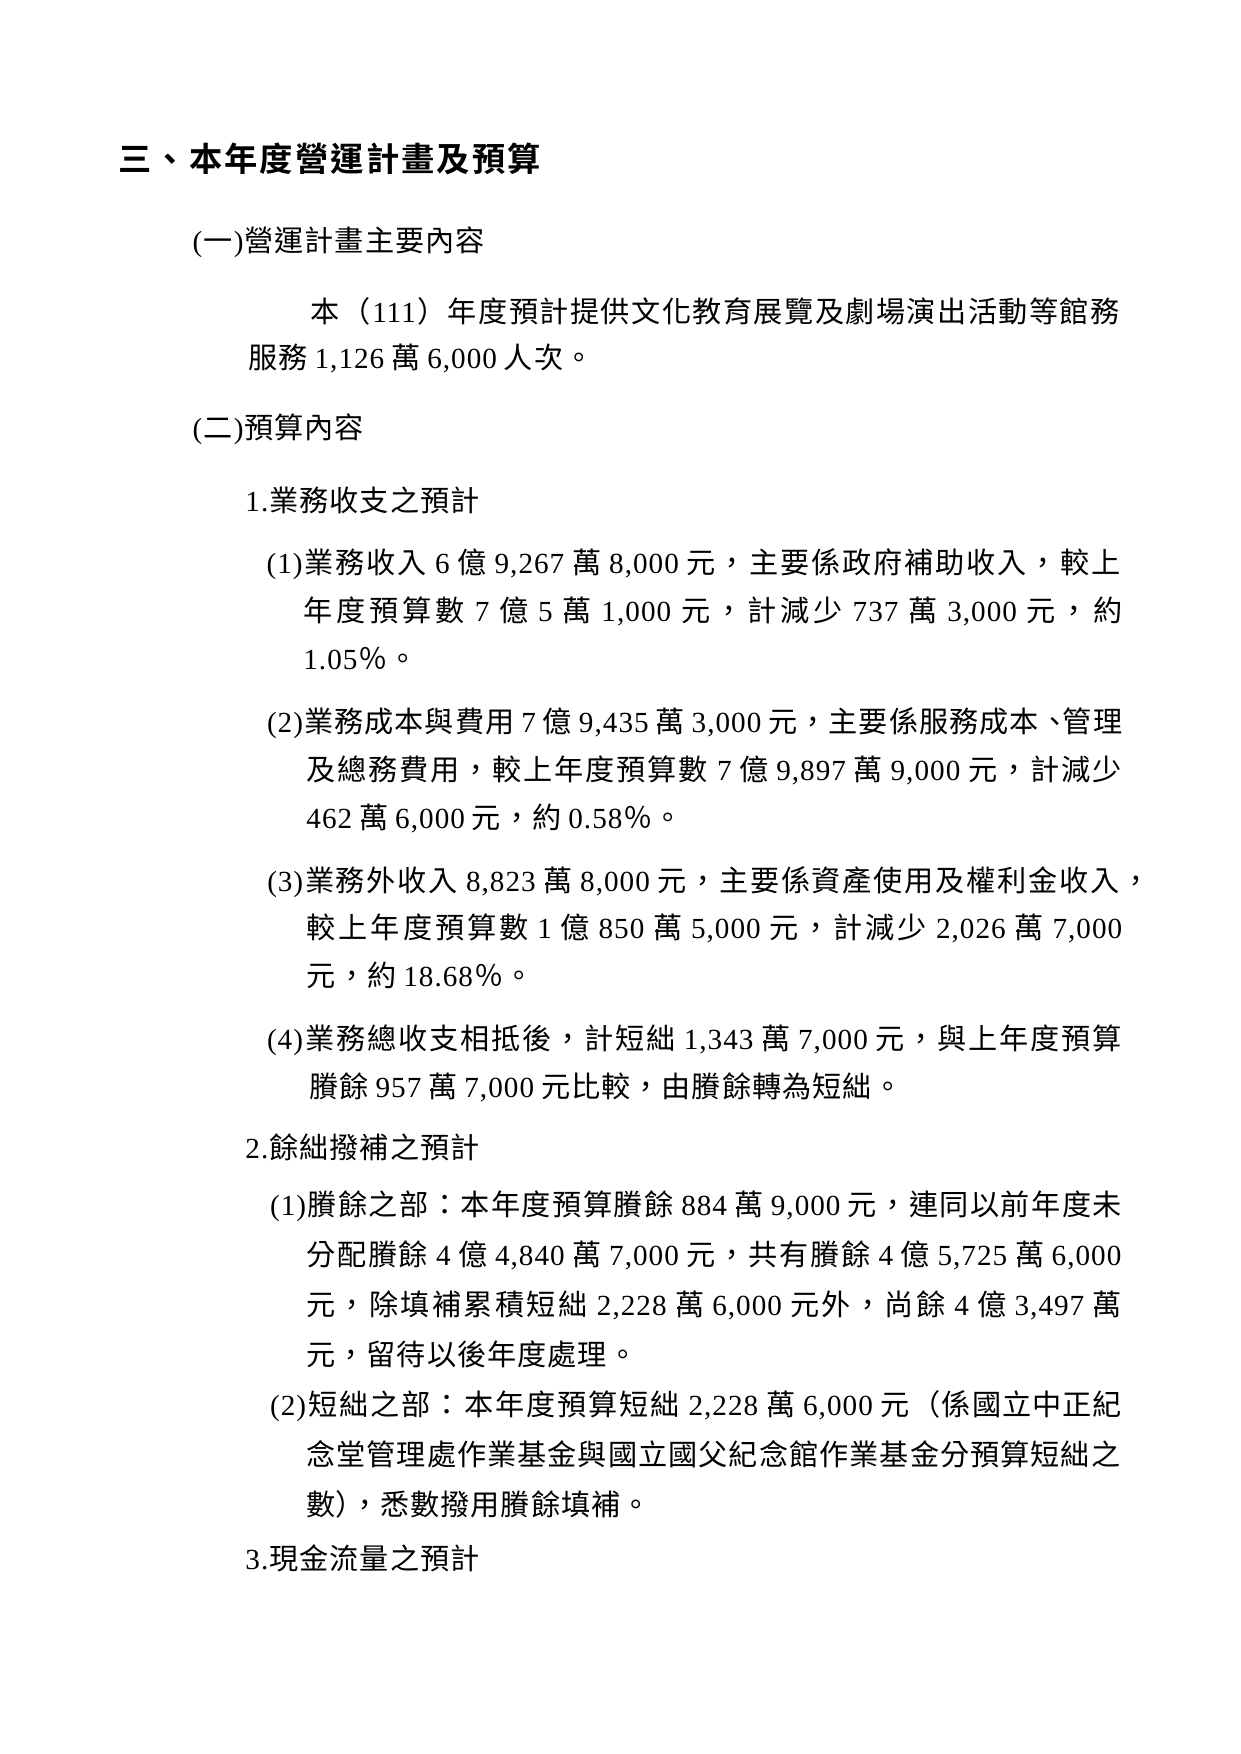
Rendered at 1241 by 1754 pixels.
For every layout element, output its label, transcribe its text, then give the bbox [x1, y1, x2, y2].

subtitle 三、本年度營運計畫及預算 [118, 118, 1122, 185]
text (1)業務收入6億9,267萬8,000元，主要係政府補助收入，較上年度預算數7億5萬1,000元，計減少737萬3,000元，約1.05％。 [266, 535, 1122, 679]
text 2.餘絀撥補之預計 [245, 1122, 1122, 1168]
text (二)預算內容 [192, 402, 1122, 448]
text (一)營運計畫主要內容 [192, 215, 1122, 261]
text (2)短絀之部：本年度預算短絀2,228萬6,000元（係國立中正紀念堂管理處作業基金與國立國父紀念館作業基金分預算短絀之數），悉數撥用賸餘填補。 [270, 1376, 1122, 1526]
text 3.現金流量之預計 [245, 1533, 1122, 1579]
text (1)賸餘之部：本年度預算賸餘884萬9,000元，連同以前年度未分配賸餘4億4,840萬7,000元，共有賸餘4億5,725萬6,000元，除填補累積短絀2,228萬6,000元外，尚餘4億3,497萬元，留待以後年度處理。 [270, 1176, 1122, 1376]
text (3)業務外收入8,823萬8,000元，主要係資產使用及權利金收入，較上年度預算數1億850萬5,000元，計減少2,026萬7,000元，約18.68％。 [267, 853, 1122, 996]
text (4)業務總收支相抵後，計短絀1,343萬7,000元，與上年度預算賸餘957萬7,000元比較，由賸餘轉為短絀。 [267, 1011, 1122, 1107]
text 本（111）年度預計提供文化教育展覽及劇場演出活動等館務服務1,126萬6,000人次。 [248, 286, 1122, 377]
text (2)業務成本與費用7億9,435萬3,000元，主要係服務成本、管理及總務費用，較上年度預算數7億9,897萬9,000元，計減少462萬6,000元，約0.58％。 [267, 694, 1122, 838]
text 1.業務收支之預計 [245, 474, 1122, 520]
